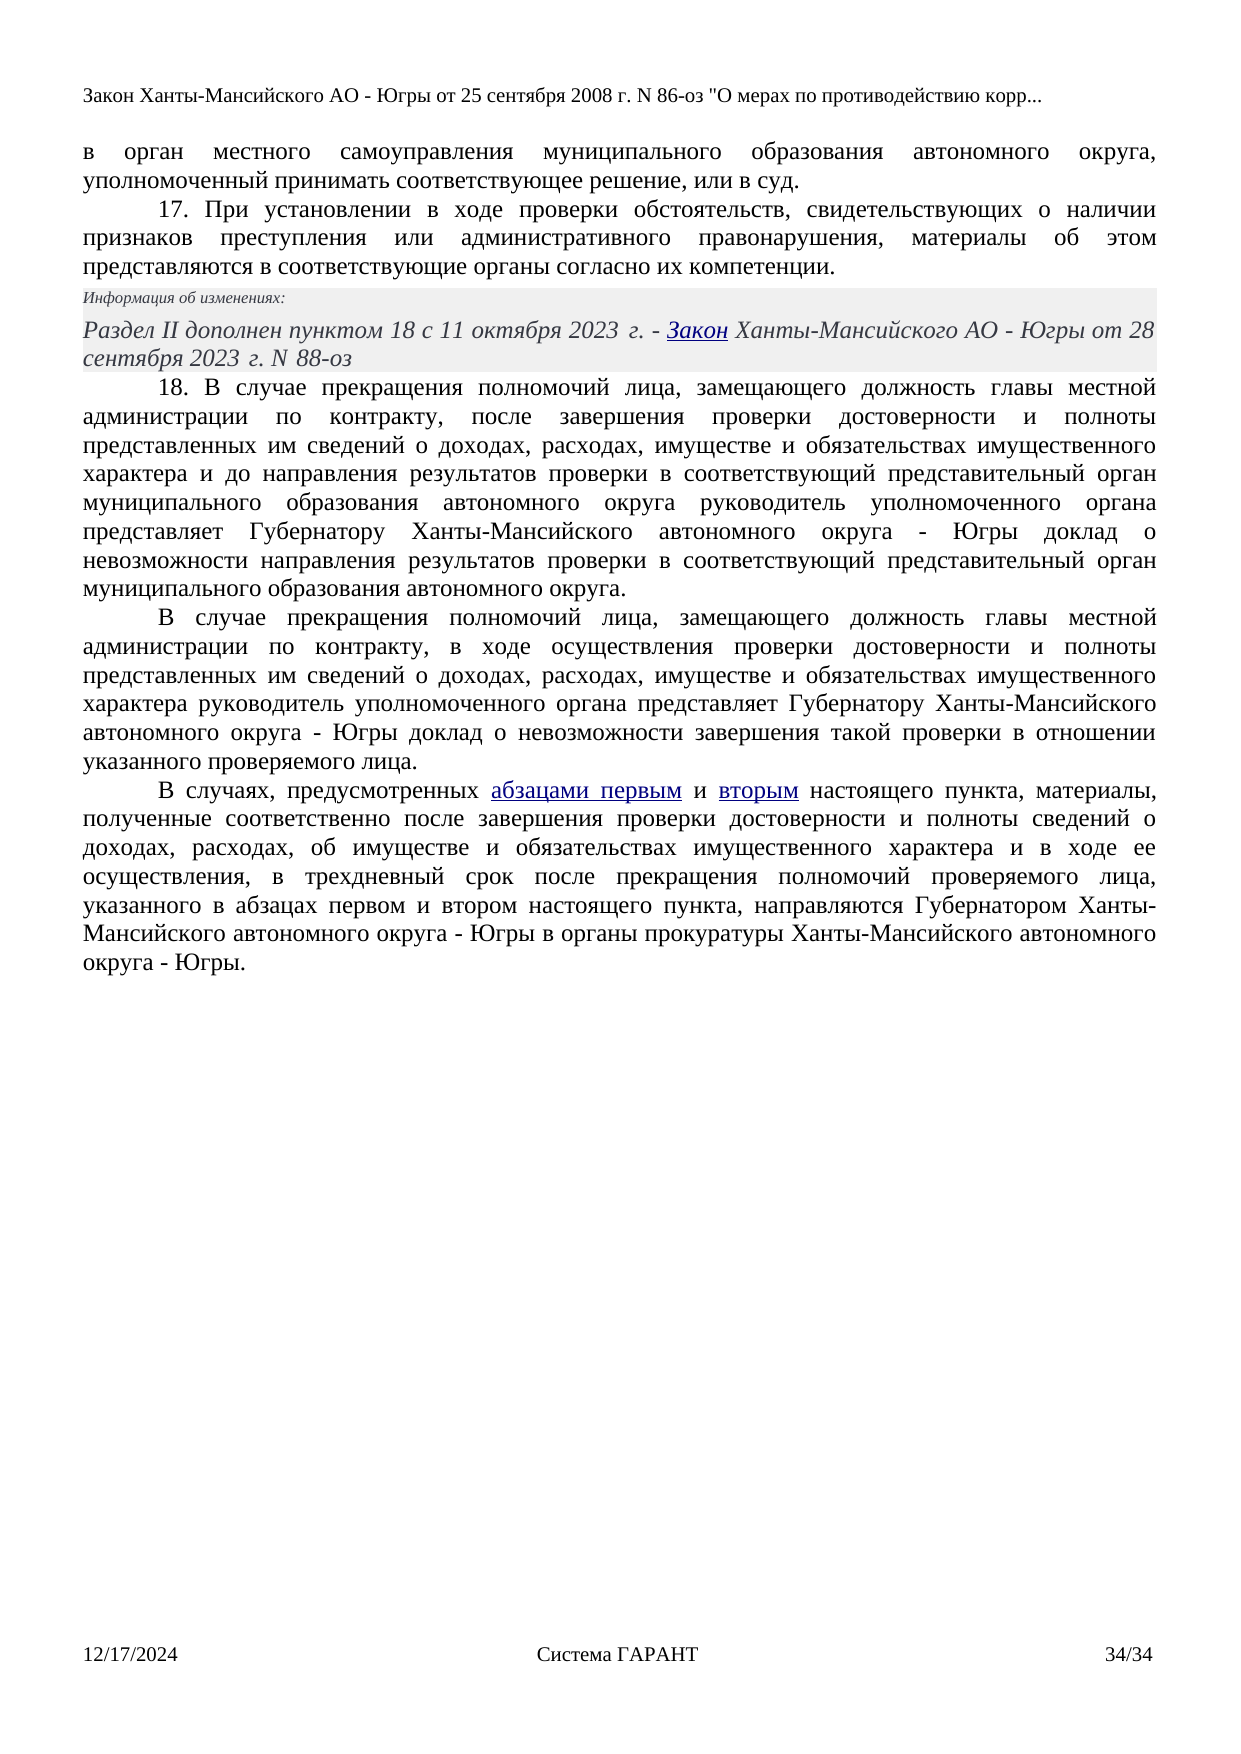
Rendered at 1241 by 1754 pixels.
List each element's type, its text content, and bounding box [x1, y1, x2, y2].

text в орган местного самоуправления муниципального образования автономного округа, уполномоченный принимать соответствующее решение, или в суд. [83, 136, 1157, 194]
text Раздел II дополнен пунктом 18 с 11 октября 2023 г. - Закон Ханты-Мансийского АО - Югры от 28 сентября 2023 г. N 88-оз [83, 343, 1157, 372]
text В случаях, предусмотренных абзацами первым и вторым настоящего пункта, материалы, полученные соответственно после завершения проверки достоверности и полноты сведений о доходах, расходах, об имуществе и обязательствах имущественного характера и в ходе ее осуществления, в трехдневный срок после прекращения полномочий проверяемого лица, указанного в абзацах первом и втором настоящего пункта, направляются Губернатором Ханты-Мансийского автономного округа - Югры в органы прокуратуры Ханты-Мансийского автономного округа - Югры. [83, 775, 1157, 976]
text Информация об изменениях: [287, 288, 1157, 307]
text В случае прекращения полномочий лица, замещающего должность главы местной администрации по контракту, в ходе осуществления проверки достоверности и полноты представленных им сведений о доходах, расходах, имуществе и обязательствах имущественного характера руководитель уполномоченного органа представляет Губернатору Ханты-Мансийского автономного округа - Югры доклад о невозможности завершения такой проверки в отношении указанного проверяемого лица. [83, 602, 1157, 775]
text 17. При установлении в ходе проверки обстоятельств, свидетельствующих о наличии признаков преступления или административного правонарушения, материалы об этом представляются в соответствующие органы согласно их компетенции. [83, 194, 1157, 280]
text 18. В случае прекращения полномочий лица, замещающего должность главы местной администрации по контракту, после завершения проверки достоверности и полноты представленных им сведений о доходах, расходах, имуществе и обязательствах имущественного характера и до направления результатов проверки в соответствующий представительный орган муниципального образования автономного округа руководитель уполномоченного органа представляет Губернатору Ханты-Мансийского автономного округа - Югры доклад о невозможности направления результатов проверки в соответствующий представительный орган муниципального образования автономного округа. [83, 372, 1157, 602]
